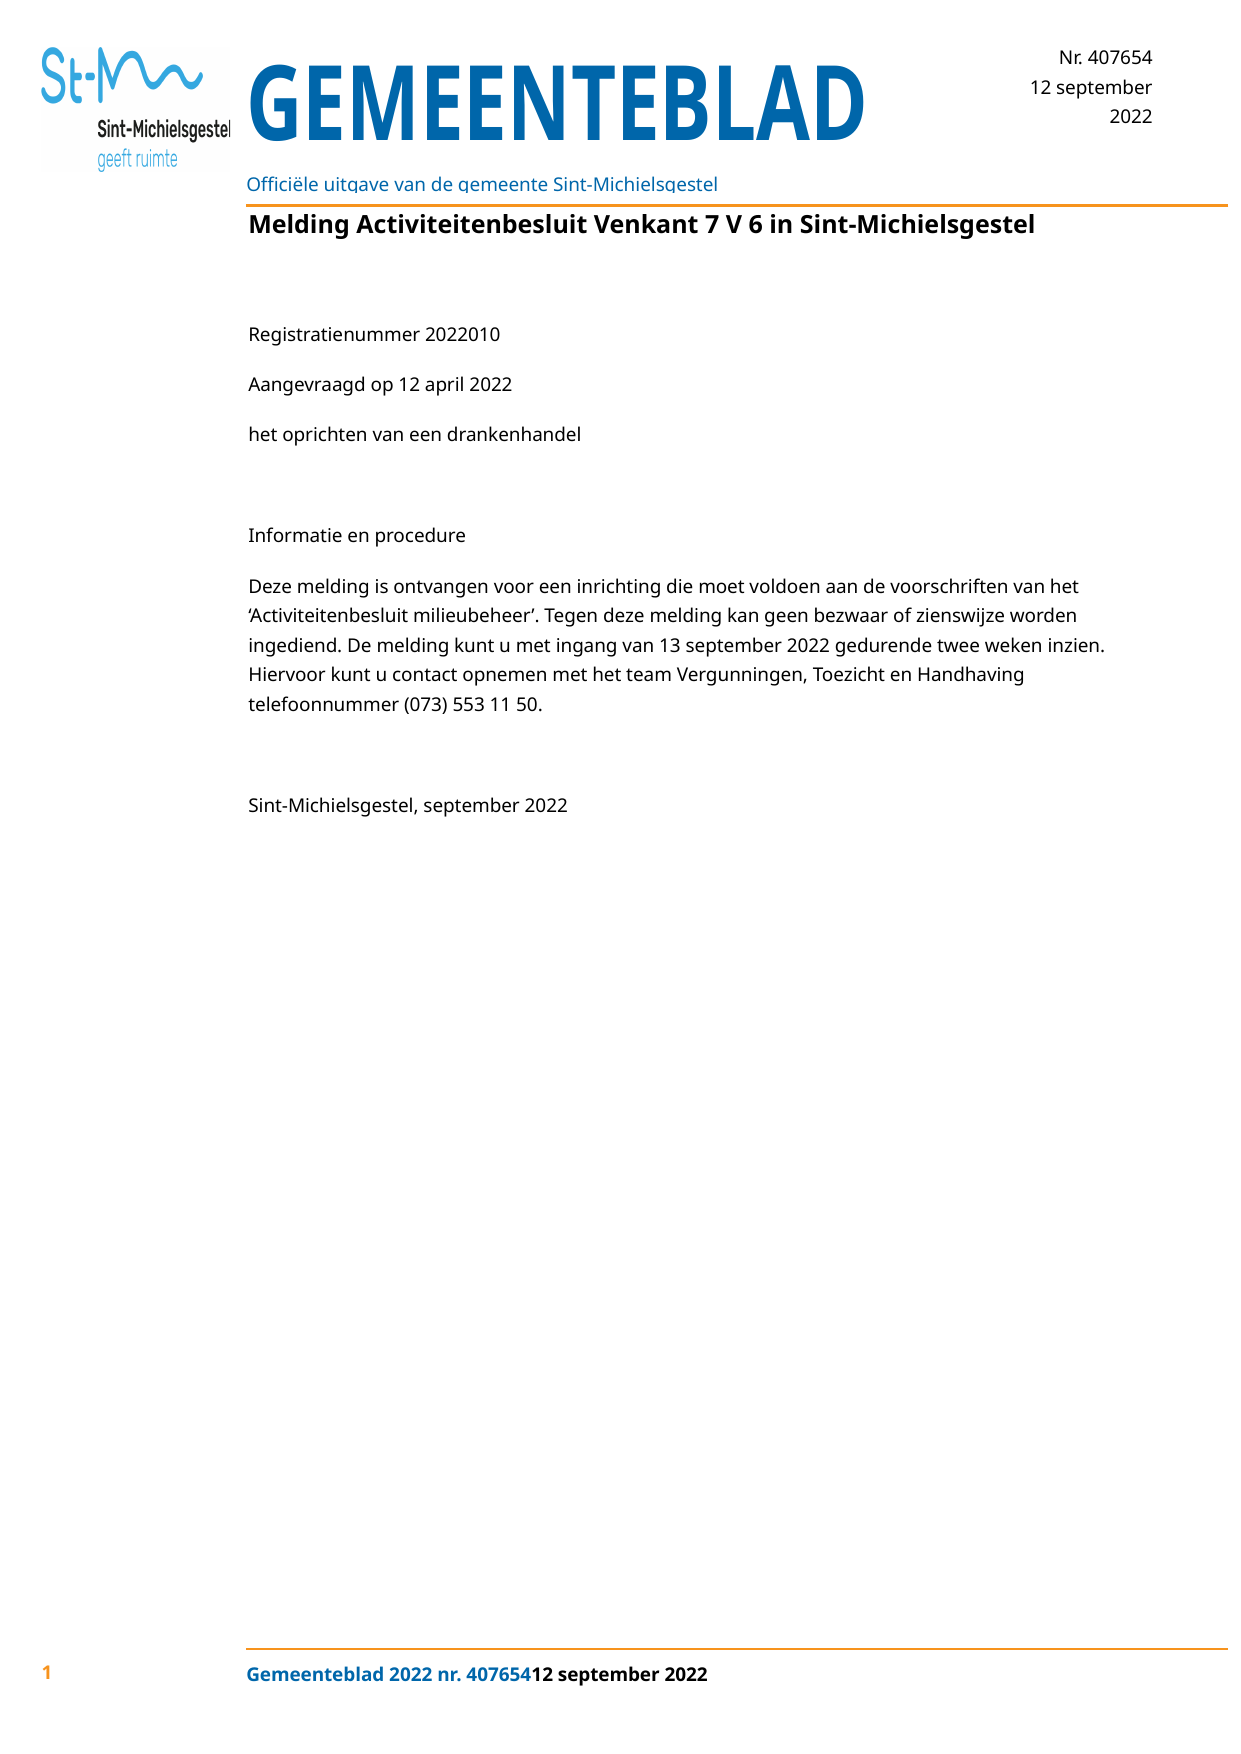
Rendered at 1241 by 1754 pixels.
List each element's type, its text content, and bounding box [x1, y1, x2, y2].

text Sint-Michielsgestel, september 2022 [248, 792, 1152, 818]
text Aangevraagd op 12 april 2022 [248, 371, 1152, 397]
text Melding Activiteitenbesluit Venkant 7 V 6 in Sint-Michielsgestel [248, 207, 1152, 241]
picture [41, 47, 231, 172]
text het oprichten van een drankenhandel [248, 422, 1152, 447]
text Deze melding is ontvangen voor een inrichting die moet voldoen aan de voorschriften van het ‘Activiteitenbesluit milieubeheer’. Tegen deze melding kan geen bezwaar of zienswijze worden ingediend. De melding kunt u met ingang van 13 september 2022 gedurende twee weken inzien. Hiervoor kunt u contact opnemen met het team Vergunningen, Toezicht en Handhaving telefoonnummer (073) 553 11 50. [248, 573, 1152, 717]
text Registratienummer 2022010 [248, 321, 1152, 346]
text Informatie en procedure [248, 522, 1152, 548]
